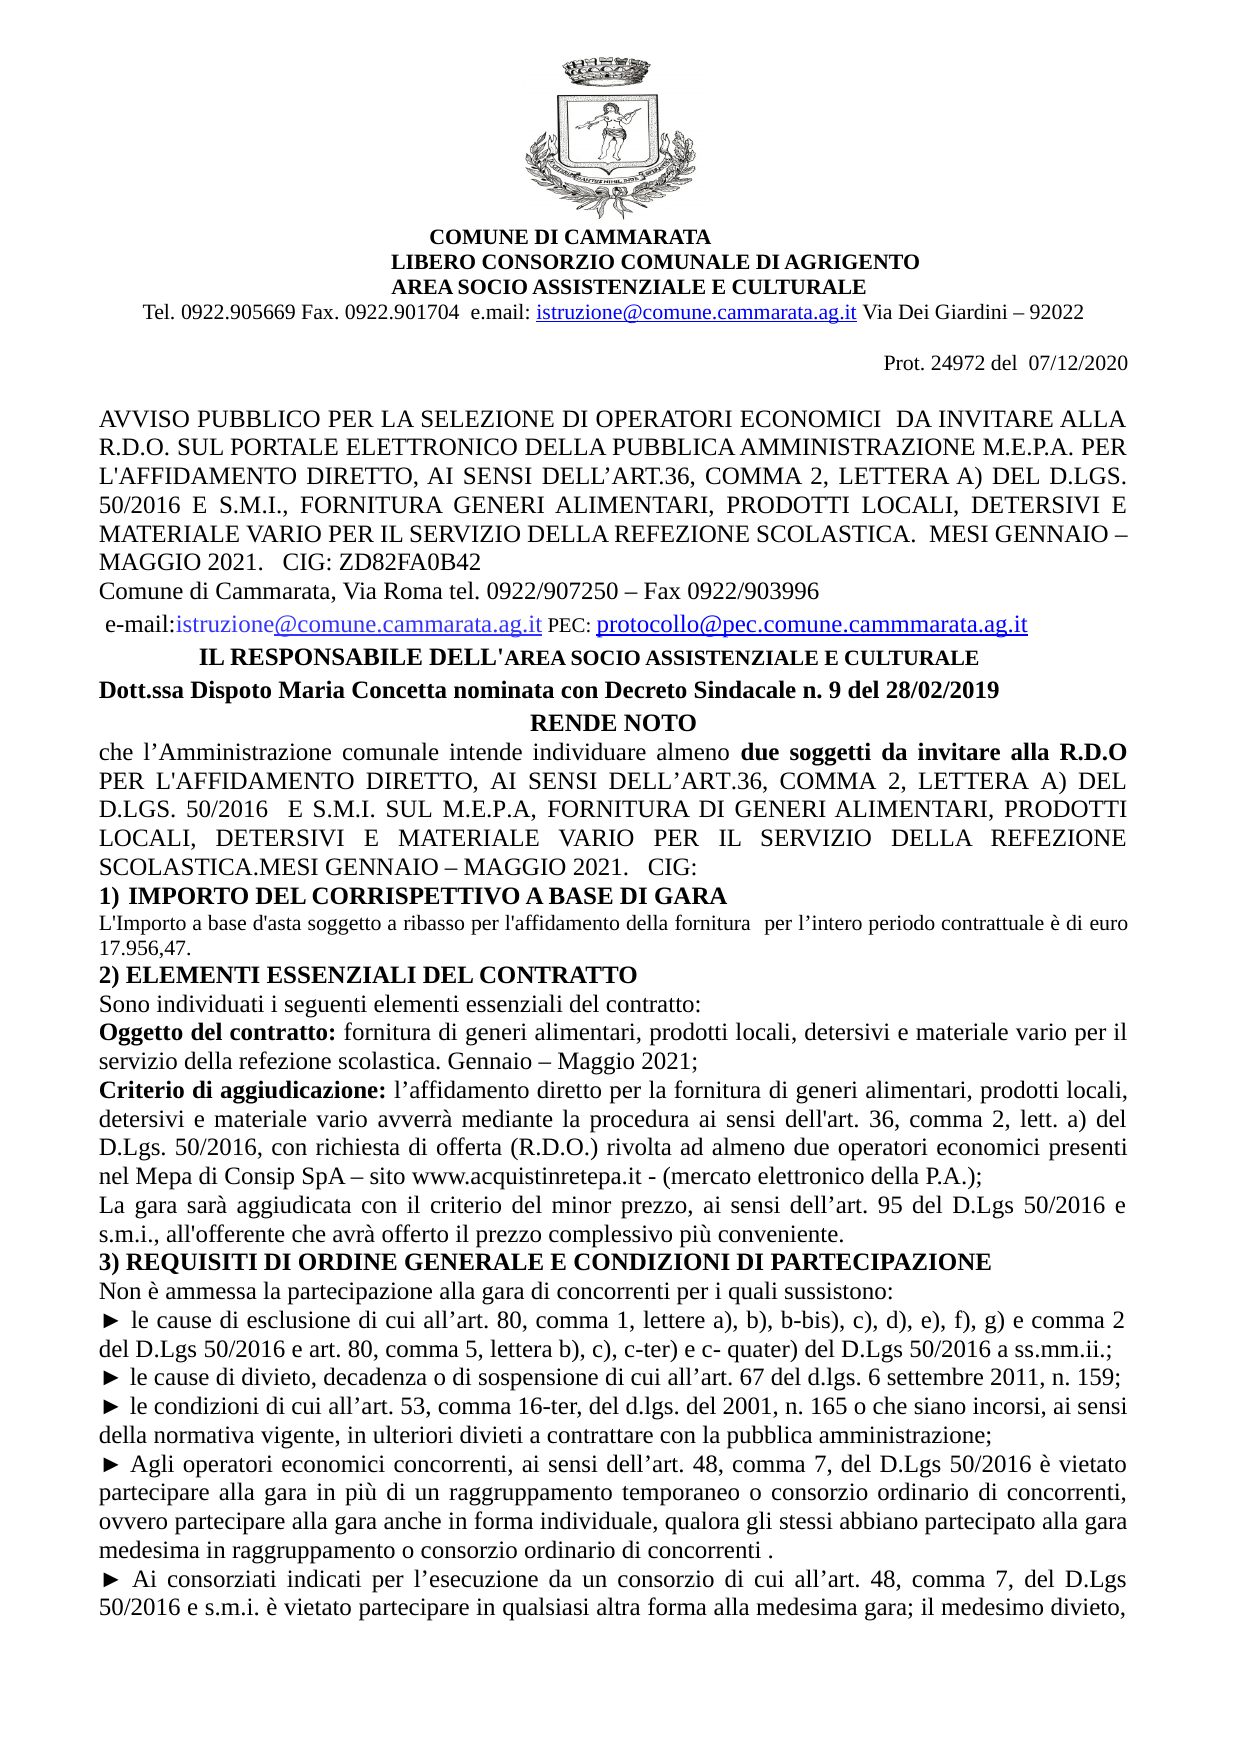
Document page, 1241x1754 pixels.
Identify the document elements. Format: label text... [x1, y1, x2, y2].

picture [522, 51, 705, 224]
text L'Importo a base d'asta soggetto a ribasso per l'affidamento della fornitura per l’intero periodo contrattuale è di euro 17.956,47. [98, 909, 1128, 960]
text 3) REQUISITI DI ORDINE GENERALE E CONDIZIONI DI PARTECIPAZIONE [98, 1247, 1128, 1276]
text Comune di Cammarata, Via Roma tel. 0922/907250 – Fax 0922/903996 [98, 576, 1128, 605]
text Prot. 24972 del 07/12/2020 [98, 350, 1128, 375]
text 1) IMPORTO DEL CORRISPETTIVO A BASE DI GARA [98, 881, 1128, 909]
text Non è ammessa la partecipazione alla gara di concorrenti per i quali sussistono: [98, 1276, 1128, 1305]
text IL RESPONSABILE DELL'AREA SOCIO ASSISTENZIALE E CULTURALE [98, 642, 1128, 671]
text ► Ai consorziati indicati per l’esecuzione da un consorzio di cui all’art. 48, comma 7, del D.Lgs 50/2016 e s.m.i. è vietato partecipare in qualsiasi altra forma alla medesima gara; il medesimo divieto, [98, 1564, 1128, 1621]
text Tel. 0922.905669 Fax. 0922.901704 e.mail: istruzione@comune.cammarata.ag.it Via Dei Giardini – 92022 [98, 299, 1128, 324]
text Sono individuati i seguenti elementi essenziali del contratto: [98, 989, 1128, 1017]
text ► Agli operatori economici concorrenti, ai sensi dell’art. 48, comma 7, del D.Lgs 50/2016 è vietato partecipare alla gara in più di un raggruppamento temporaneo o consorzio ordinario di concorrenti, ovvero partecipare alla gara anche in forma individuale, qualora gli stessi abbiano partecipato alla gara medesima in raggruppamento o consorzio ordinario di concorrenti . [98, 1449, 1128, 1564]
text ► le condizioni di cui all’art. 53, comma 16-ter, del d.lgs. del 2001, n. 165 o che siano incorsi, ai sensi della normativa vigente, in ulteriori divieti a contrattare con la pubblica amministrazione; [98, 1391, 1128, 1449]
text che l’Amministrazione comunale intende individuare almeno due soggetti da invitare alla R.D.O PER L'AFFIDAMENTO DIRETTO, AI SENSI DELL’ART.36, COMMA 2, LETTERA A) DEL D.LGS. 50/2016 E S.M.I. SUL M.E.P.A, FORNITURA DI GENERI ALIMENTARI, PRODOTTI LOCALI, DETERSIVI E MATERIALE VARIO PER IL SERVIZIO DELLA REFEZIONE SCOLASTICA.MESI GENNAIO – MAGGIO 2021. CIG: [98, 737, 1128, 881]
text e-mail:istruzione@comune.cammarata.ag.it PEC: protocollo@pec.comune.cammmarata.ag.it [98, 609, 1128, 638]
text Dott.ssa Dispoto Maria Concetta nominata con Decreto Sindacale n. 9 del 28/02/2019 [98, 675, 1128, 704]
text LIBERO CONSORZIO COMUNALE DI AGRIGENTO [98, 249, 1128, 274]
text RENDE NOTO [98, 708, 1128, 737]
text ► le cause di divieto, decadenza o di sospensione di cui all’art. 67 del d.lgs. 6 settembre 2011, n. 159; [98, 1362, 1128, 1391]
text Criterio di aggiudicazione: l’affidamento diretto per la fornitura di generi alimentari, prodotti locali, detersivi e materiale vario avverrà mediante la procedura ai sensi dell'art. 36, comma 2, lett. a) del D.Lgs. 50/2016, con richiesta di offerta (R.D.O.) rivolta ad almeno due operatori economici presenti nel Mepa di Consip SpA – sito www.acquistinretepa.it - (mercato elettronico della P.A.); [98, 1075, 1128, 1190]
text AVVISO PUBBLICO PER LA SELEZIONE DI OPERATORI ECONOMICI DA INVITARE ALLA R.D.O. SUL PORTALE ELETTRONICO DELLA PUBBLICA AMMINISTRAZIONE M.E.P.A. PER L'AFFIDAMENTO DIRETTO, AI SENSI DELL’ART.36, COMMA 2, LETTERA A) DEL D.LGS. 50/2016 E S.M.I., FORNITURA GENERI ALIMENTARI, PRODOTTI LOCALI, DETERSIVI E MATERIALE VARIO PER IL SERVIZIO DELLA REFEZIONE SCOLASTICA. MESI GENNAIO – MAGGIO 2021. CIG: ZD82FA0B42 [98, 404, 1128, 576]
text AREA SOCIO ASSISTENZIALE E CULTURALE [98, 274, 1128, 299]
text ► le cause di esclusione di cui all’art. 80, comma 1, lettere a), b), b-bis), c), d), e), f), g) e comma 2 del D.Lgs 50/2016 e art. 80, comma 5, lettera b), c), c-ter) e c- quater) del D.Lgs 50/2016 a ss.mm.ii.; [98, 1305, 1128, 1362]
text 2) ELEMENTI ESSENZIALI DEL CONTRATTO [98, 960, 1128, 989]
text Oggetto del contratto: fornitura di generi alimentari, prodotti locali, detersivi e materiale vario per il servizio della refezione scolastica. Gennaio – Maggio 2021; [98, 1017, 1128, 1075]
text La gara sarà aggiudicata con il criterio del minor prezzo, ai sensi dell’art. 95 del D.Lgs 50/2016 e s.m.i., all'offerente che avrà offerto il prezzo complessivo più conveniente. [98, 1190, 1128, 1247]
text COMUNE DI CAMMARATA [98, 224, 1128, 249]
